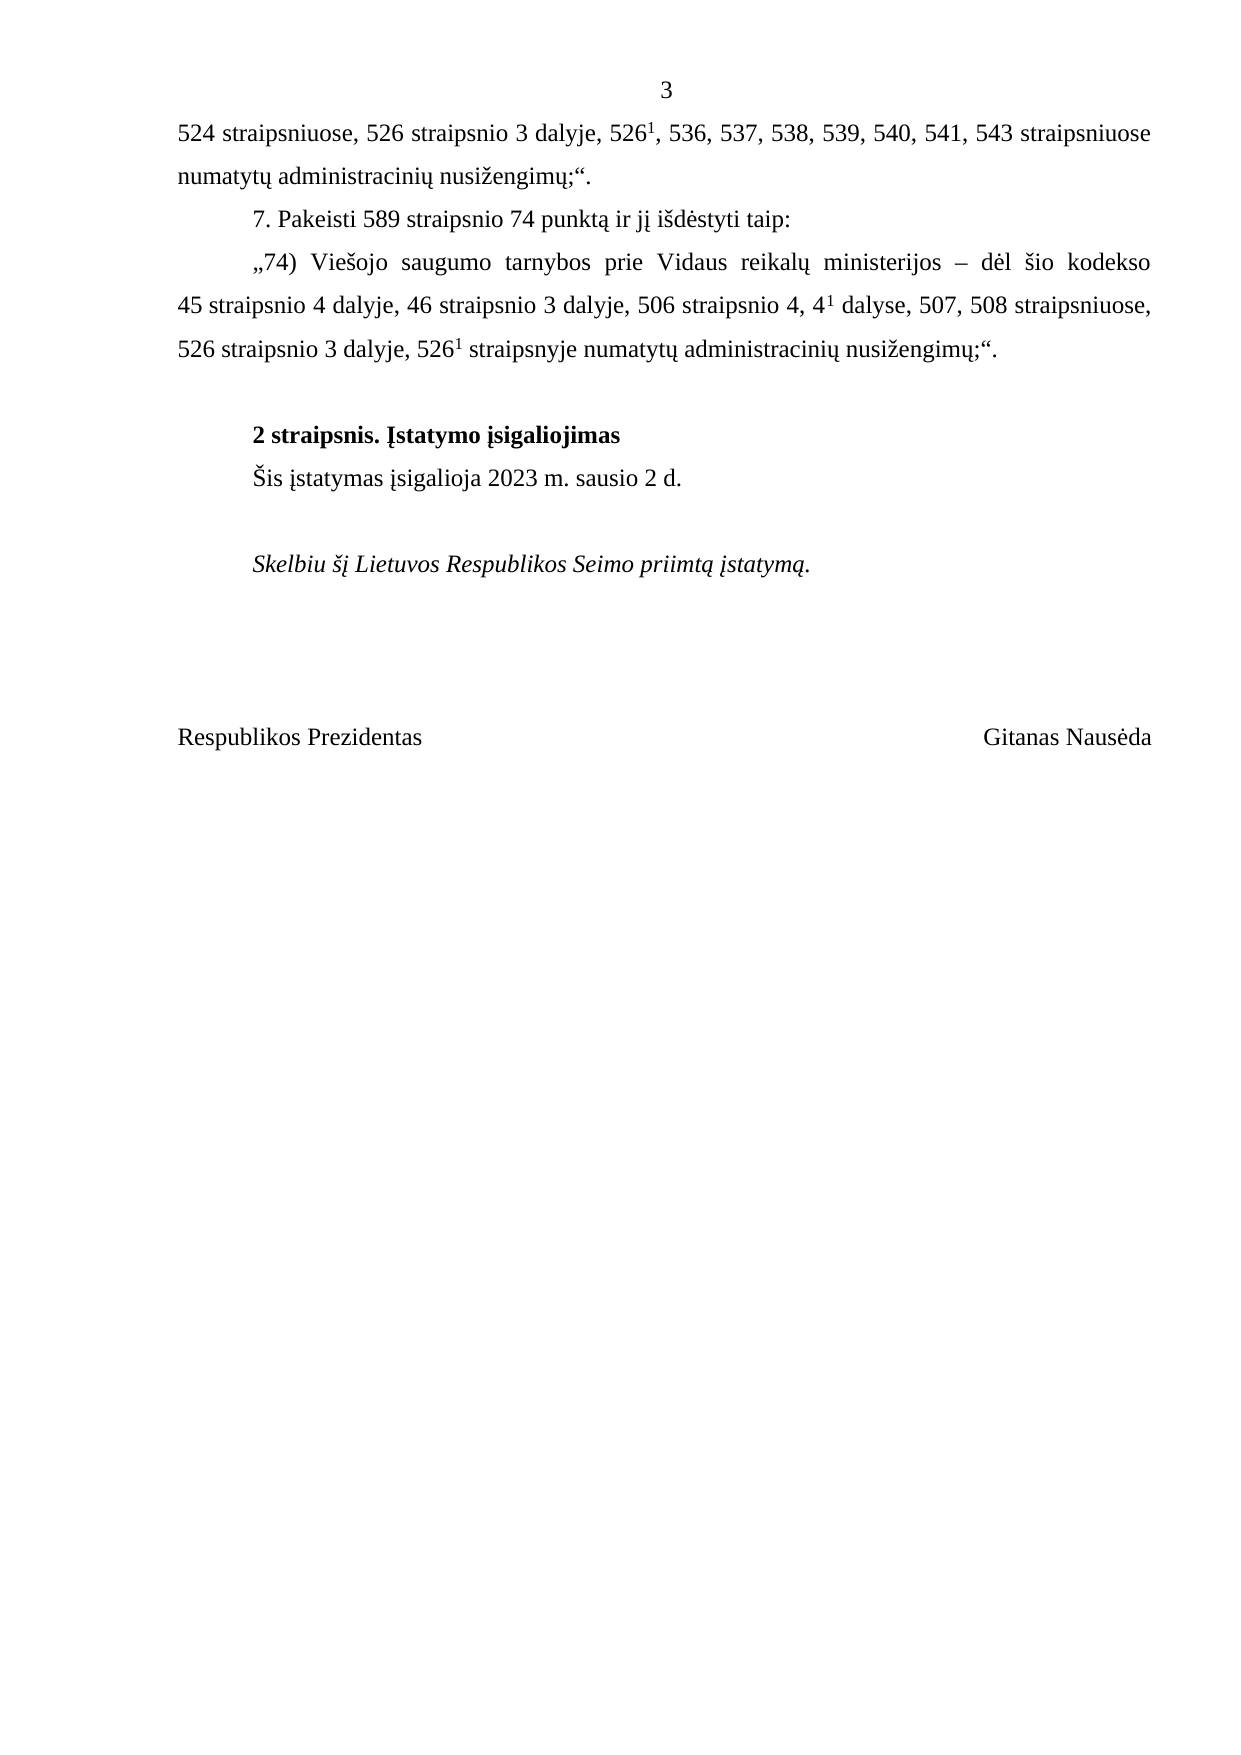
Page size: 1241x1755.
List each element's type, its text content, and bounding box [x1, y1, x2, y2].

text 524 straipsniuose, 526 straipsnio 3 dalyje, 5261, 536, 537, 538, 539, 540, 541, 543 straipsniuose numatytų administracinių nusižengimų;“. [177, 118, 1152, 190]
text 7. Pakeisti 589 straipsnio 74 punktą ir jį išdėstyti taip: [177, 204, 1152, 233]
text „74) Viešojo saugumo tarnybos prie Vidaus reikalų ministerijos – dėl šio kodekso 45 straipsnio 4 dalyje, 46 straipsnio 3 dalyje, 506 straipsnio 4, 41 dalyse, 507, 508 straipsniuose, 526 straipsnio 3 dalyje, 5261 straipsnyje numatytų administracinių nusižengimų;“. [177, 247, 1152, 362]
text 2 straipsnis. Įstatymo įsigaliojimas [177, 420, 1152, 449]
text Skelbiu šį Lietuvos Respublikos Seimo priimtą įstatymą. [177, 549, 1152, 578]
text Šis įstatymas įsigalioja 2023 m. sausio 2 d. [177, 463, 1152, 492]
text Respublikos Prezidentas Gitanas Nausėda [177, 722, 1152, 751]
